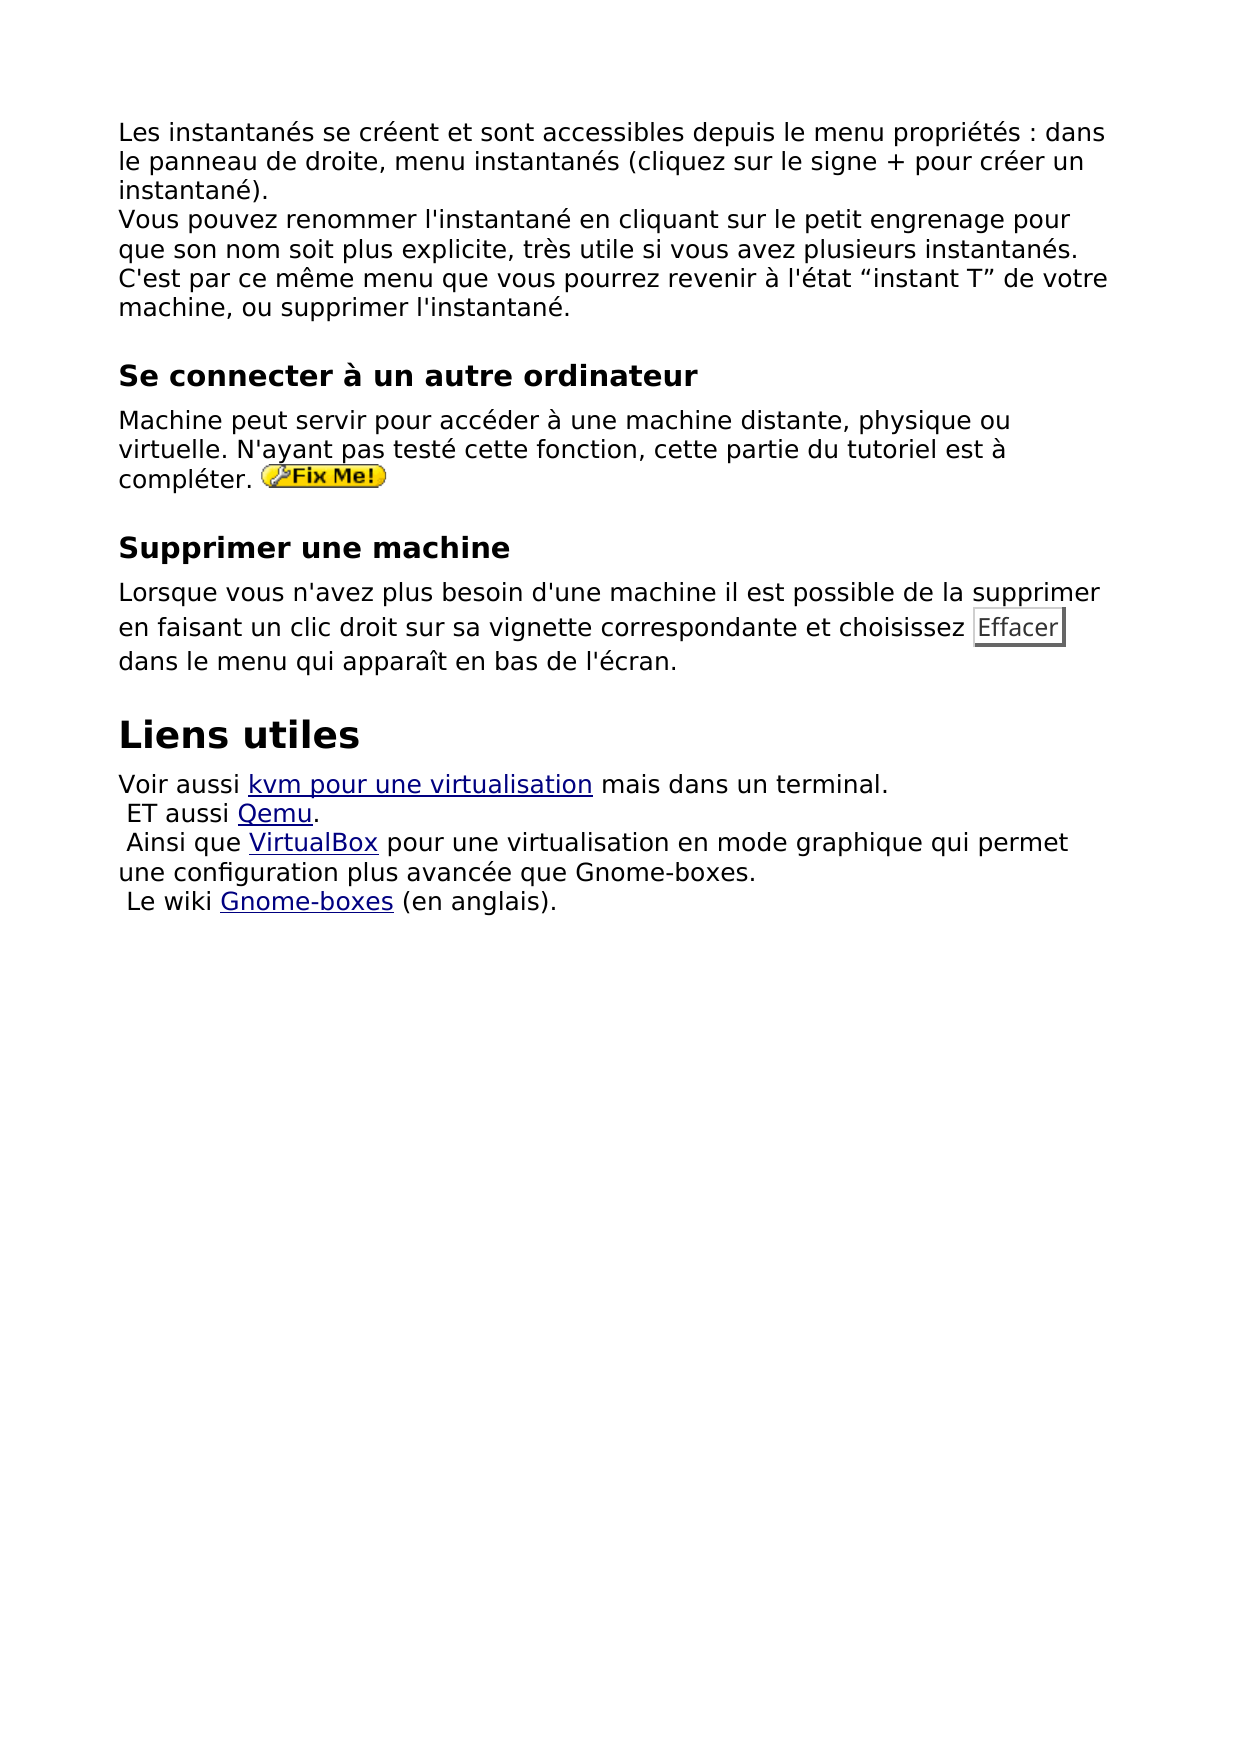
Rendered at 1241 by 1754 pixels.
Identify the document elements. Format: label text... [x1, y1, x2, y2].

text Voir aussi kvm pour une virtualisation mais dans un terminal. ET aussi Qemu. Ainsi que VirtualBox pour une virtualisation en mode graphique qui permet une configuration plus avancée que Gnome-boxes. Le wiki Gnome-boxes (en anglais). [118, 770, 1122, 916]
text Machine peut servir pour accéder à une machine distante, physique ou virtuelle. N'ayant pas testé cette fonction, cette partie du tutoriel est à compléter. [118, 406, 1122, 494]
subtitle Se connecter à un autre ordinateur [118, 360, 1122, 394]
subtitle Supprimer une machine [118, 531, 1122, 565]
text Lorsque vous n'avez plus besoin d'une machine il est possible de la supprimer en faisant un clic droit sur sa vignette correspondante et choisissez Effacer dans le menu qui apparaît en bas de l'écran. [118, 578, 1122, 677]
subtitle Liens utiles [118, 714, 1122, 758]
picture [261, 464, 387, 488]
text Les instantanés se créent et sont accessibles depuis le menu propriétés : dans le panneau de droite, menu instantanés (cliquez sur le signe + pour créer un instantané). Vous pouvez renommer l'instantané en cliquant sur le petit engrenage pour que son nom soit plus explicite, très utile si vous avez plusieurs instantanés. C'est par ce même menu que vous pourrez revenir à l'état “instant T” de votre machine, ou supprimer l'instantané. [118, 118, 1122, 322]
